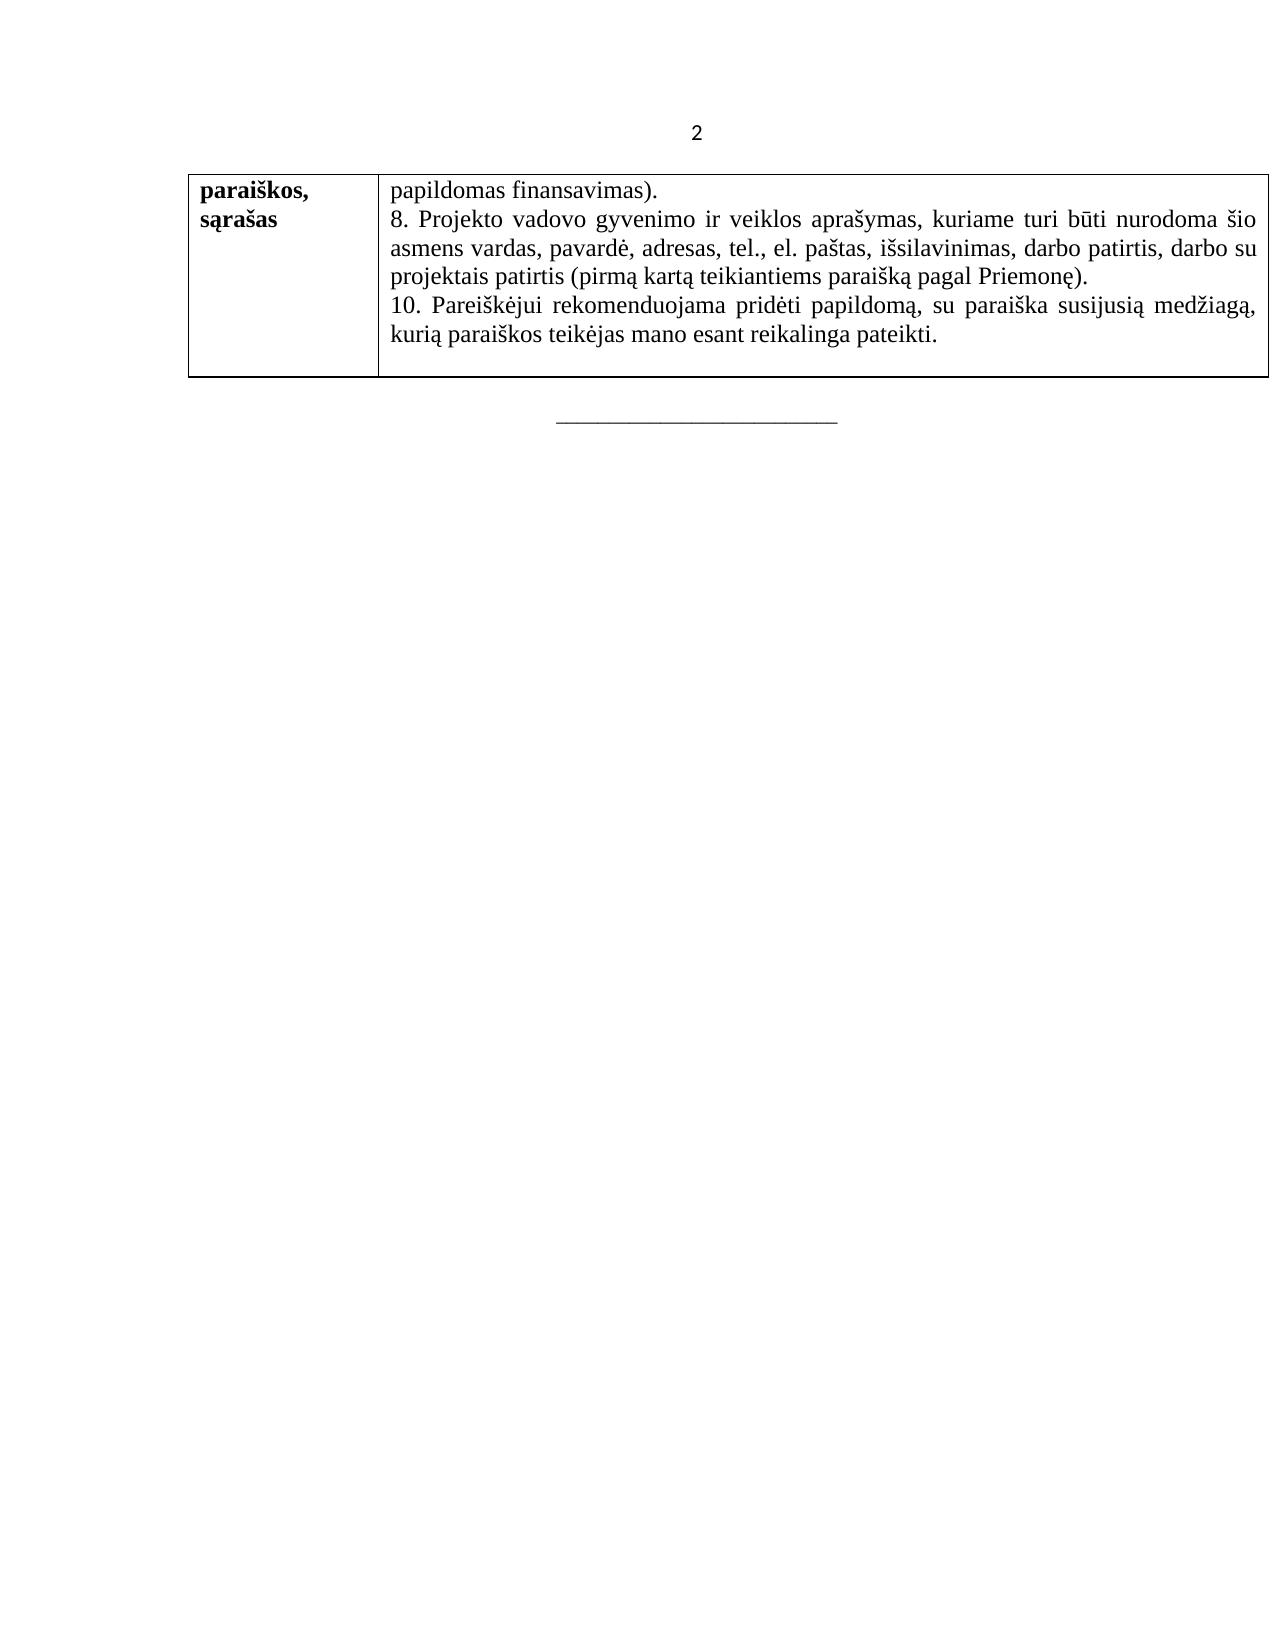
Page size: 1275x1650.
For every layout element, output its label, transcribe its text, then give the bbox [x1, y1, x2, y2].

table_cell papildomas finansavimas). 8. Projekto vadovo gyvenimo ir veiklos aprašymas, kuriame turi būti nurodoma šio asmens vardas, pavardė, adresas, tel., el. paštas, išsilavinimas, darbo patirtis, darbo su projektais patirtis (pirmą kartą teikiantiems paraišką pagal Priemonę). 10. Pareiškėjui rekomenduojama pridėti papildomą, su paraiška susijusią medžiagą, kurią paraiškos teikėjas mano esant reikalinga pateikti. [379, 175, 1268, 376]
text ___________________________ [177, 402, 1216, 426]
table_cell paraiškos, sąrašas [189, 175, 378, 376]
